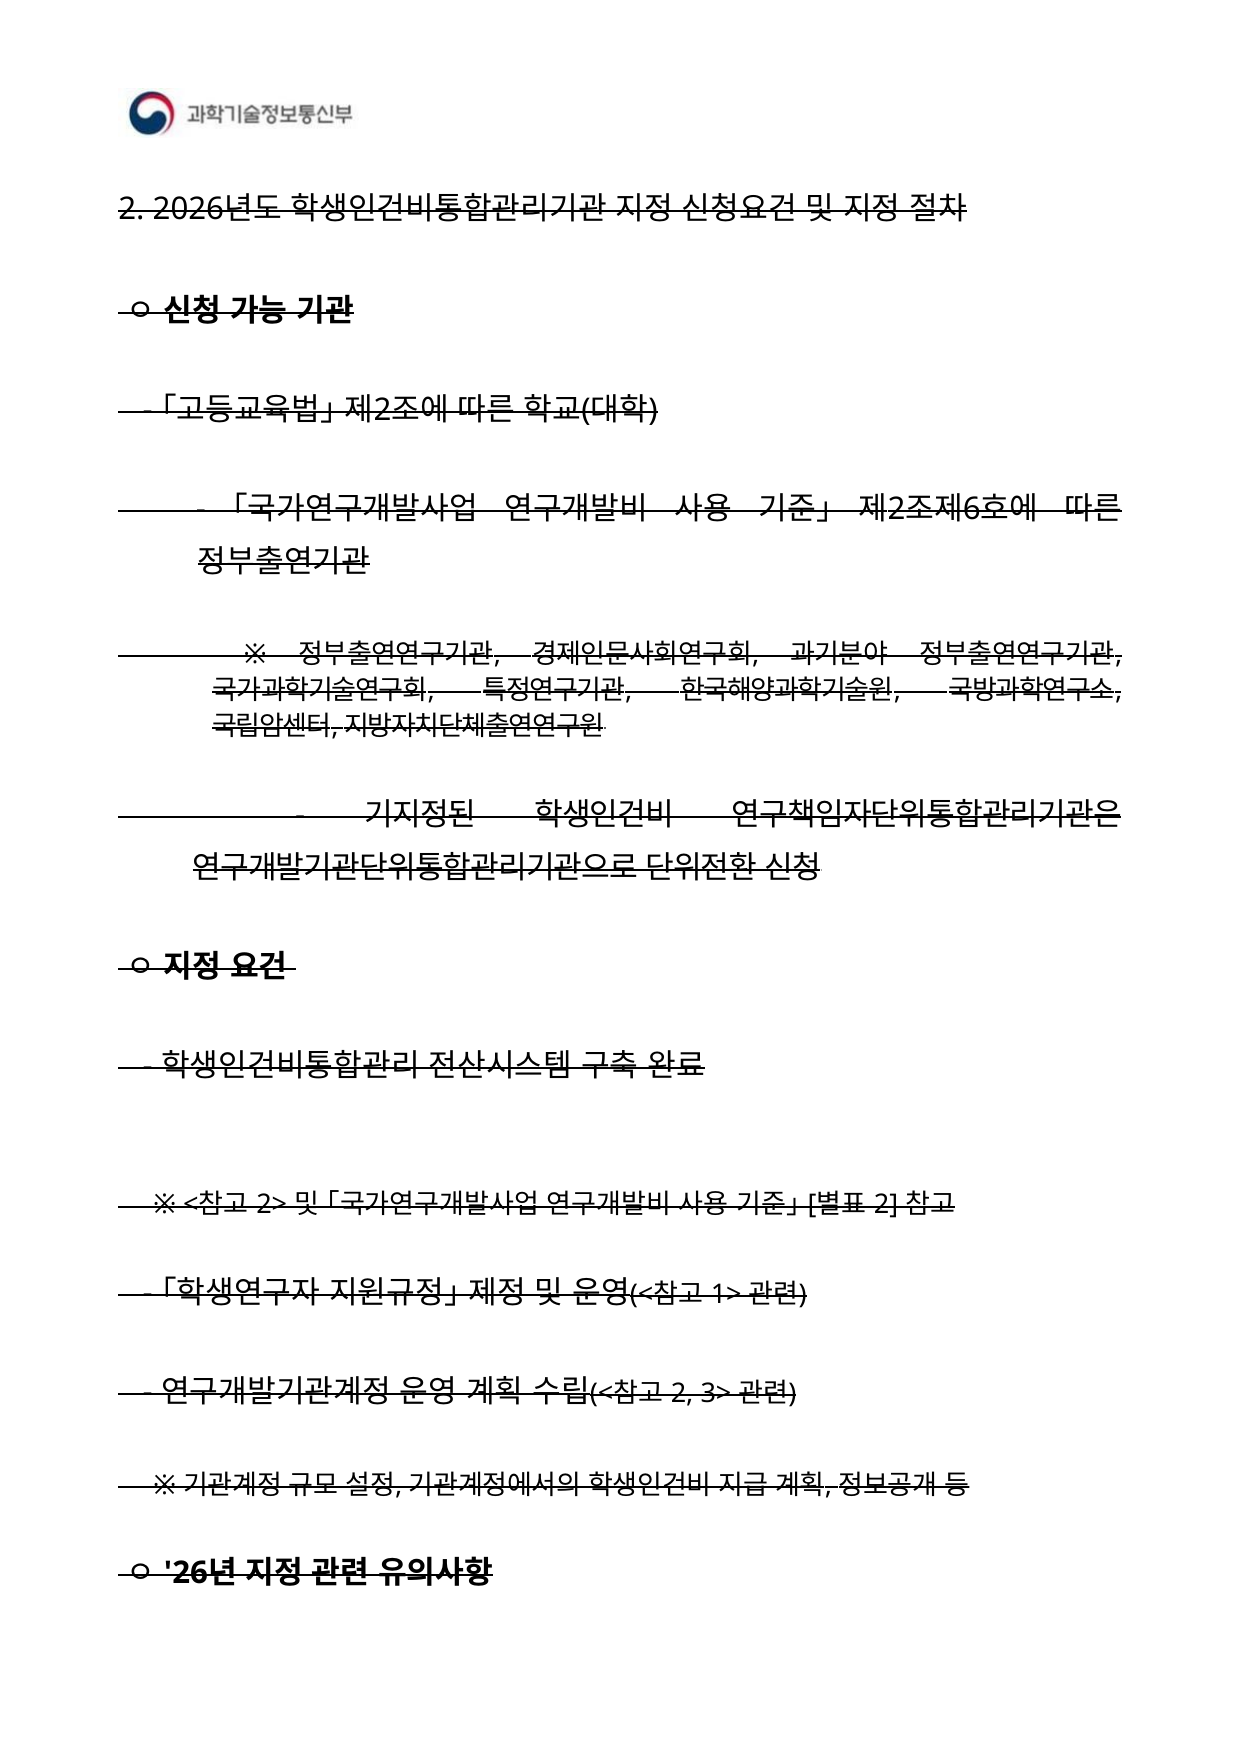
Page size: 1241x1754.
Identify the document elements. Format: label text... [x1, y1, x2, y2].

text - 학생인건비통합관리 전산시스템 구축 완료 [118, 1040, 1122, 1085]
picture [118, 88, 362, 138]
text ※ 정부출연연구기관, 경제인문사회연구회, 과기분야 정부출연연구기관, 국가과학기술연구회, 특정연구기관, 한국해양과학기술원, 국방과학연구소, 국립암센터, 지방자치단체출연연구원 [118, 634, 1122, 743]
text - ｢학생연구자 지원규정｣ 제정 및 운영(<참고 1> 관련) [118, 1267, 1122, 1312]
text 2. 2026년도 학생인건비통합관리기관 지정 신청요건 및 지정 절차 [118, 183, 1122, 228]
text - 연구개발기관계정 운영 계획 수립(<참고 2, 3> 관련) [118, 1366, 1122, 1412]
text ㅇ 지정 요건 [118, 941, 1122, 986]
text ※ 기관계정 규모 설정, 기관계정에서의 학생인건비 지급 계획, 정보공개 등 [118, 1465, 1122, 1501]
text - 기지정된 학생인건비 연구책임자단위통합관리기관은 연구개발기관단위통합관리기관으로 단위전환 신청 [118, 789, 1122, 887]
text ㅇ 신청 가능 기관 [118, 285, 1122, 330]
text - ｢국가연구개발사업 연구개발비 사용 기준｣ 제2조제6호에 따른 정부출연기관 [118, 511, 1122, 581]
text ※ <참고 2> 및 ｢국가연구개발사업 연구개발비 사용 기준｣ [별표 2] 참고 [118, 1185, 1122, 1221]
text - ｢고등교육법｣ 제2조에 따른 학교(대학) [118, 384, 1122, 429]
text ㅇ '26년 지정 관련 유의사항 [118, 1547, 1122, 1593]
text - ｢국가연구개발사업 연구개발비 사용 기준｣ 제2조제6호에 따른 정부출연기관 [118, 483, 1122, 510]
